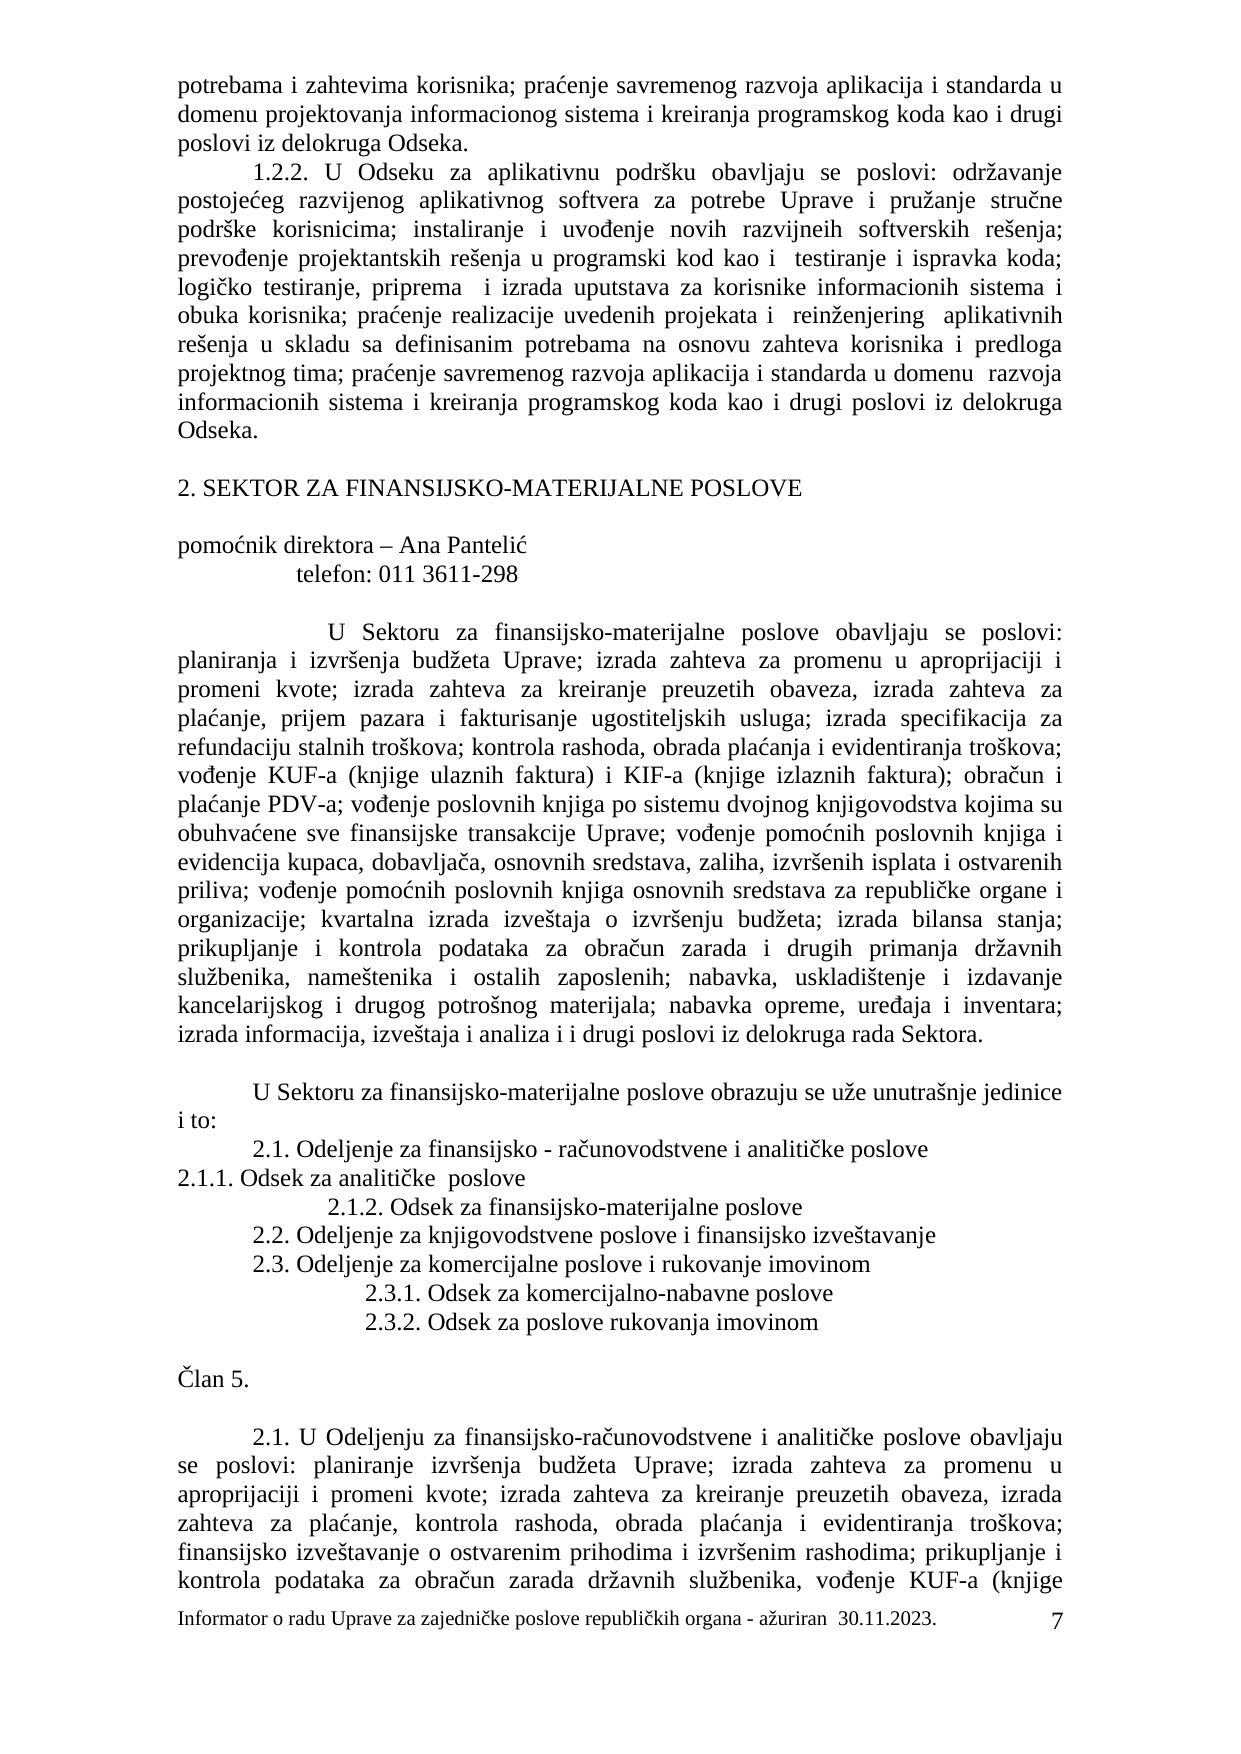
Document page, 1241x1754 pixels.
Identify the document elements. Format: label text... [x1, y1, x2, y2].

subtitle U Sektoru za finansijsko-materijalne poslove obrazuju se uže unutrašnje jedinice i to: [177, 1077, 1063, 1134]
subtitle 2. SEKTOR ZA FINANSIJSKO-MATERIJALNE POSLOVE [177, 473, 1063, 502]
subtitle 2.1.1. Odsek za analitičke poslove [177, 1163, 1063, 1192]
subtitle 2.3.1. Odsek za komercijalno-nabavne poslove [177, 1278, 1063, 1307]
subtitle 2.1. U Odeljenju za finansijsko-računovodstvene i analitičke poslove obavljaju se poslovi: planiranje izvršenja budžeta Uprave; izrada zahteva za promenu u aproprijaciji i promeni kvote; izrada zahteva za kreiranje preuzetih obaveza, izrada zahteva za plaćanje, kontrola rashoda, obrada plaćanja i evidentiranja troškova; finansijsko izveštavanje o ostvarenim prihodima i izvršenim rashodima; prikupljanje i kontrola podataka za obračun zarada državnih službenika, vođenje KUF-a (knjige [177, 1422, 1063, 1594]
subtitle Član 5. [177, 1364, 1063, 1393]
subtitle 2.3.2. Odsek za poslove rukovanja imovinom [177, 1307, 1063, 1335]
subtitle 2.1.2. Odsek za finansijsko-materijalne poslove [177, 1192, 1063, 1220]
subtitle U Sektoru za finansijsko-materijalne poslove obavljaju se poslovi: planiranja i izvršenja budžeta Uprave; izrada zahteva za promenu u aproprijaciji i promeni kvote; izrada zahteva za kreiranje preuzetih obaveza, izrada zahteva za plaćanje, prijem pazara i fakturisanje ugostiteljskih usluga; izrada specifikacija za refundaciju stalnih troškova; kontrola rashoda, obrada plaćanja i evidentiranja troškova; vođenje KUF-a (knjige ulaznih faktura) i KIF-a (knjige izlaznih faktura); obračun i plaćanje PDV-a; vođenje poslovnih knjiga po sistemu dvojnog knjigovodstva kojima su obuhvaćene sve finansijske transakcije Uprave; vođenje pomoćnih poslovnih knjiga i evidencija kupaca, dobavljača, osnovnih sredstava, zaliha, izvršenih isplata i ostvarenih priliva; vođenje pomoćnih poslovnih knjiga osnovnih sredstava za republičke organe i organizacije; kvartalna izrada izveštaja o izvršenju budžeta; izrada bilansa stanja; prikupljanje i kontrola podataka za obračun zarada i drugih primanja državnih službenika, nameštenika i ostalih zaposlenih; nabavka, uskladištenje i izdavanje kancelarijskog i drugog potrošnog materijala; nabavka opreme, uređaja i inventara; izrada informacija, izveštaja i analiza i i drugi poslovi iz delokruga rada Sektora. [177, 617, 1063, 1048]
subtitle 2.3. Odeljenje za komercijalne poslove i rukovanje imovinom [177, 1249, 1063, 1278]
subtitle 2.1. Odeljenje za finansijsko - računovodstvene i analitičke poslove [177, 1134, 1063, 1163]
subtitle 2.2. Odeljenje za knjigovodstvene poslove i finansijsko izveštavanje [177, 1220, 1063, 1249]
subtitle telefon: 011 3611-298 [177, 559, 1063, 588]
subtitle pomoćnik direktora – Ana Pantelić [177, 530, 1063, 559]
subtitle potrebama i zahtevima korisnika; praćenje savremenog razvoja aplikacija i standarda u domenu projektovanja informacionog sistema i kreiranja programskog koda kao i drugi poslovi iz delokruga Odseka. [177, 70, 1063, 157]
subtitle 1.2.2. U Odseku za aplikativnu podršku obavljaju se poslovi: održavanje postojećeg razvijenog aplikativnog softvera za potrebe Uprave i pružanje stručne podrške korisnicima; instaliranje i uvođenje novih razvijneih softverskih rešenja; prevođenje projektantskih rešenja u programski kod kao i testiranje i ispravka koda; logičko testiranje, priprema i izrada uputstava za korisnike informacionih sistema i obuka korisnika; praćenje realizacije uvedenih projekata i reinženjering aplikativnih rešenja u skladu sa definisanim potrebama na osnovu zahteva korisnika i predloga projektnog tima; praćenje savremenog razvoja aplikacija i standarda u domenu razvoja informacionih sistema i kreiranja programskog koda kao i drugi poslovi iz delokruga Odseka. [177, 157, 1063, 444]
